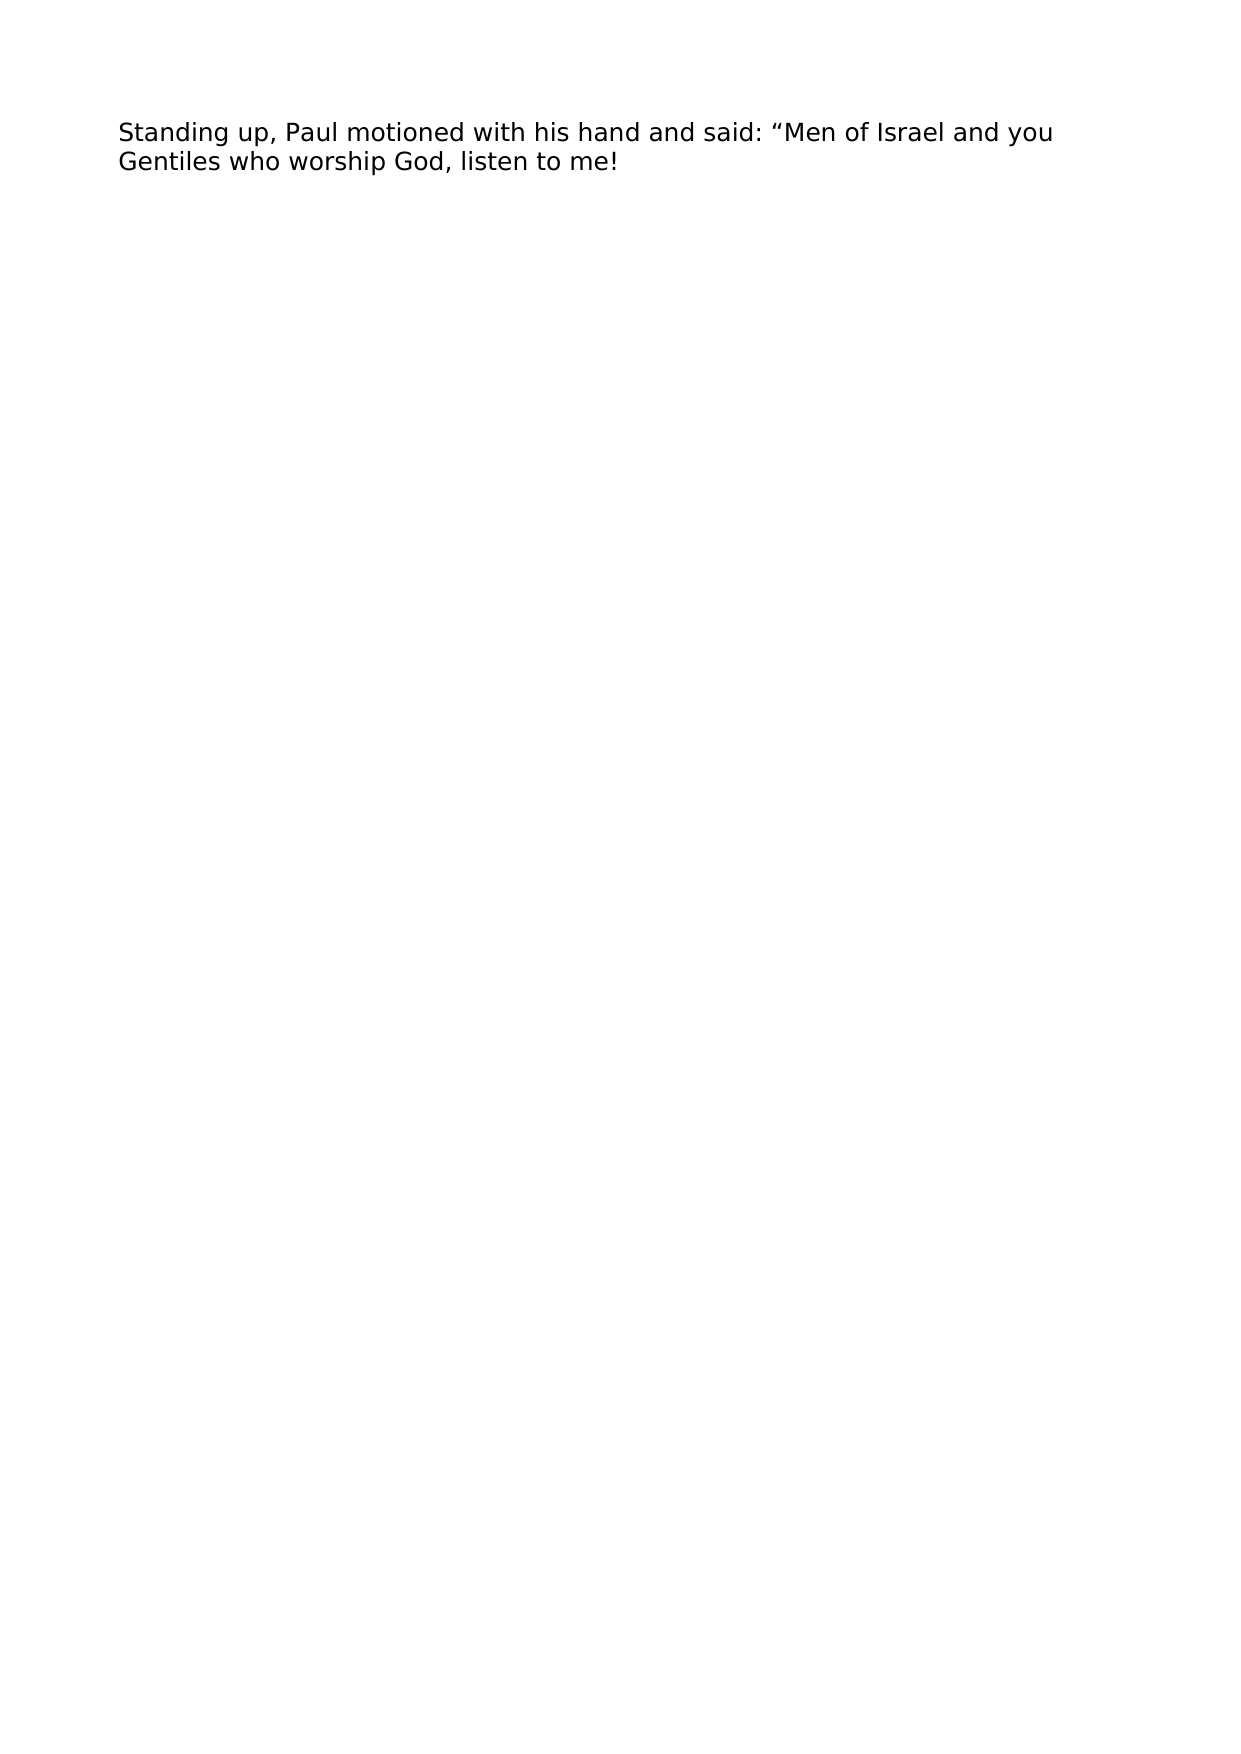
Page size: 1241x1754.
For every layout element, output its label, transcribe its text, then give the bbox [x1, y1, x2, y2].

text Standing up, Paul motioned with his hand and said: “Men of Israel and you Gentiles who worship God, listen to me! [118, 118, 1122, 176]
